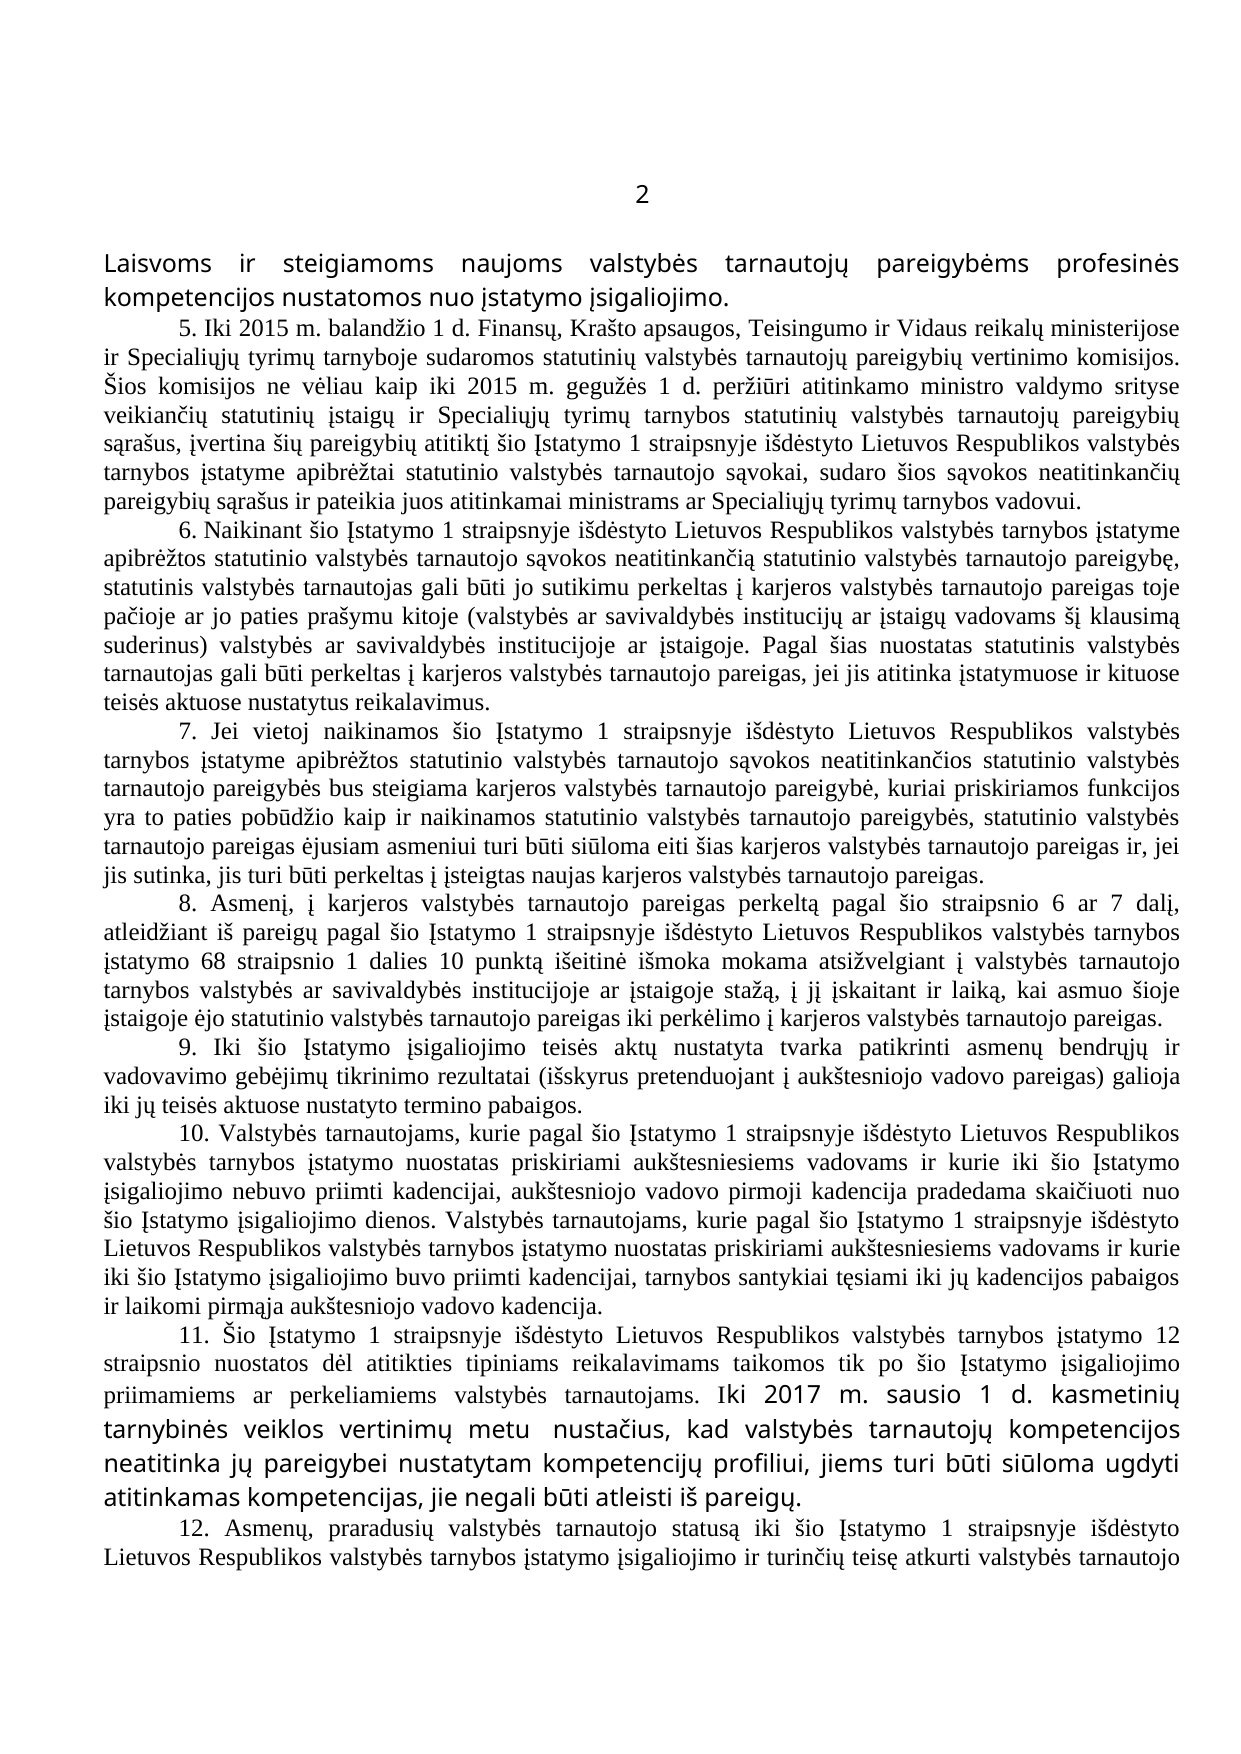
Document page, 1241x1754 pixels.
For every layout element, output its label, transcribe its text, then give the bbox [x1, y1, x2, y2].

text 9. Iki šio Įstatymo įsigaliojimo teisės aktų nustatyta tvarka patikrinti asmenų bendrųjų ir vadovavimo gebėjimų tikrinimo rezultatai (išskyrus pretenduojant į aukštesniojo vadovo pareigas) galioja iki jų teisės aktuose nustatyto termino pabaigos. [103, 1032, 1181, 1118]
text 12. Asmenų, praradusių valstybės tarnautojo statusą iki šio Įstatymo 1 straipsnyje išdėstyto Lietuvos Respublikos valstybės tarnybos įstatymo įsigaliojimo ir turinčių teisę atkurti valstybės tarnautojo [103, 1513, 1181, 1571]
text 5. Iki 2015 m. balandžio 1 d. Finansų, Krašto apsaugos, Teisingumo ir Vidaus reikalų ministerijose ir Specialiųjų tyrimų tarnyboje sudaromos statutinių valstybės tarnautojų pareigybių vertinimo komisijos. Šios komisijos ne vėliau kaip iki 2015 m. gegužės 1 d. peržiūri atitinkamo ministro valdymo srityse veikiančių statutinių įstaigų ir Specialiųjų tyrimų tarnybos statutinių valstybės tarnautojų pareigybių sąrašus, įvertina šių pareigybių atitiktį šio Įstatymo 1 straipsnyje išdėstyto Lietuvos Respublikos valstybės tarnybos įstatyme apibrėžtai statutinio valstybės tarnautojo sąvokai, sudaro šios sąvokos neatitinkančių pareigybių sąrašus ir pateikia juos atitinkamai ministrams ar Specialiųjų tyrimų tarnybos vadovui. [103, 313, 1181, 515]
text 11. Šio Įstatymo 1 straipsnyje išdėstyto Lietuvos Respublikos valstybės tarnybos įstatymo 12 straipsnio nuostatos dėl atitikties tipiniams reikalavimams taikomos tik po šio Įstatymo įsigaliojimo priimamiems ar perkeliamiems valstybės tarnautojams. Iki 2017 m. sausio 1 d. kasmetinių tarnybinės veiklos vertinimų metu nustačius, kad valstybės tarnautojų kompetencijos neatitinka jų pareigybei nustatytam kompetencijų profiliui, jiems turi būti siūloma ugdyti atitinkamas kompetencijas, jie negali būti atleisti iš pareigų. [103, 1320, 1181, 1513]
text Laisvoms ir steigiamoms naujoms valstybės tarnautojų pareigybėms profesinės kompetencijos nustatomos nuo įstatymo įsigaliojimo. [103, 245, 1181, 313]
text 6. Naikinant šio Įstatymo 1 straipsnyje išdėstyto Lietuvos Respublikos valstybės tarnybos įstatyme apibrėžtos statutinio valstybės tarnautojo sąvokos neatitinkančią statutinio valstybės tarnautojo pareigybę, statutinis valstybės tarnautojas gali būti jo sutikimu perkeltas į karjeros valstybės tarnautojo pareigas toje pačioje ar jo paties prašymu kitoje (valstybės ar savivaldybės institucijų ar įstaigų vadovams šį klausimą suderinus) valstybės ar savivaldybės institucijoje ar įstaigoje. Pagal šias nuostatas statutinis valstybės tarnautojas gali būti perkeltas į karjeros valstybės tarnautojo pareigas, jei jis atitinka įstatymuose ir kituose teisės aktuose nustatytus reikalavimus. [103, 515, 1181, 716]
text 7. Jei vietoj naikinamos šio Įstatymo 1 straipsnyje išdėstyto Lietuvos Respublikos valstybės tarnybos įstatyme apibrėžtos statutinio valstybės tarnautojo sąvokos neatitinkančios statutinio valstybės tarnautojo pareigybės bus steigiama karjeros valstybės tarnautojo pareigybė, kuriai priskiriamos funkcijos yra to paties pobūdžio kaip ir naikinamos statutinio valstybės tarnautojo pareigybės, statutinio valstybės tarnautojo pareigas ėjusiam asmeniui turi būti siūloma eiti šias karjeros valstybės tarnautojo pareigas ir, jei jis sutinka, jis turi būti perkeltas į įsteigtas naujas karjeros valstybės tarnautojo pareigas. [103, 716, 1181, 888]
text 10. Valstybės tarnautojams, kurie pagal šio Įstatymo 1 straipsnyje išdėstyto Lietuvos Respublikos valstybės tarnybos įstatymo nuostatas priskiriami aukštesniesiems vadovams ir kurie iki šio Įstatymo įsigaliojimo nebuvo priimti kadencijai, aukštesniojo vadovo pirmoji kadencija pradedama skaičiuoti nuo šio Įstatymo įsigaliojimo dienos. Valstybės tarnautojams, kurie pagal šio Įstatymo 1 straipsnyje išdėstyto Lietuvos Respublikos valstybės tarnybos įstatymo nuostatas priskiriami aukštesniesiems vadovams ir kurie iki šio Įstatymo įsigaliojimo buvo priimti kadencijai, tarnybos santykiai tęsiami iki jų kadencijos pabaigos ir laikomi pirmąja aukštesniojo vadovo kadencija. [103, 1118, 1181, 1320]
text 8. Asmenį, į karjeros valstybės tarnautojo pareigas perkeltą pagal šio straipsnio 6 ar 7 dalį, atleidžiant iš pareigų pagal šio Įstatymo 1 straipsnyje išdėstyto Lietuvos Respublikos valstybės tarnybos įstatymo 68 straipsnio 1 dalies 10 punktą išeitinė išmoka mokama atsižvelgiant į valstybės tarnautojo tarnybos valstybės ar savivaldybės institucijoje ar įstaigoje stažą, į jį įskaitant ir laiką, kai asmuo šioje įstaigoje ėjo statutinio valstybės tarnautojo pareigas iki perkėlimo į karjeros valstybės tarnautojo pareigas. [103, 888, 1181, 1032]
